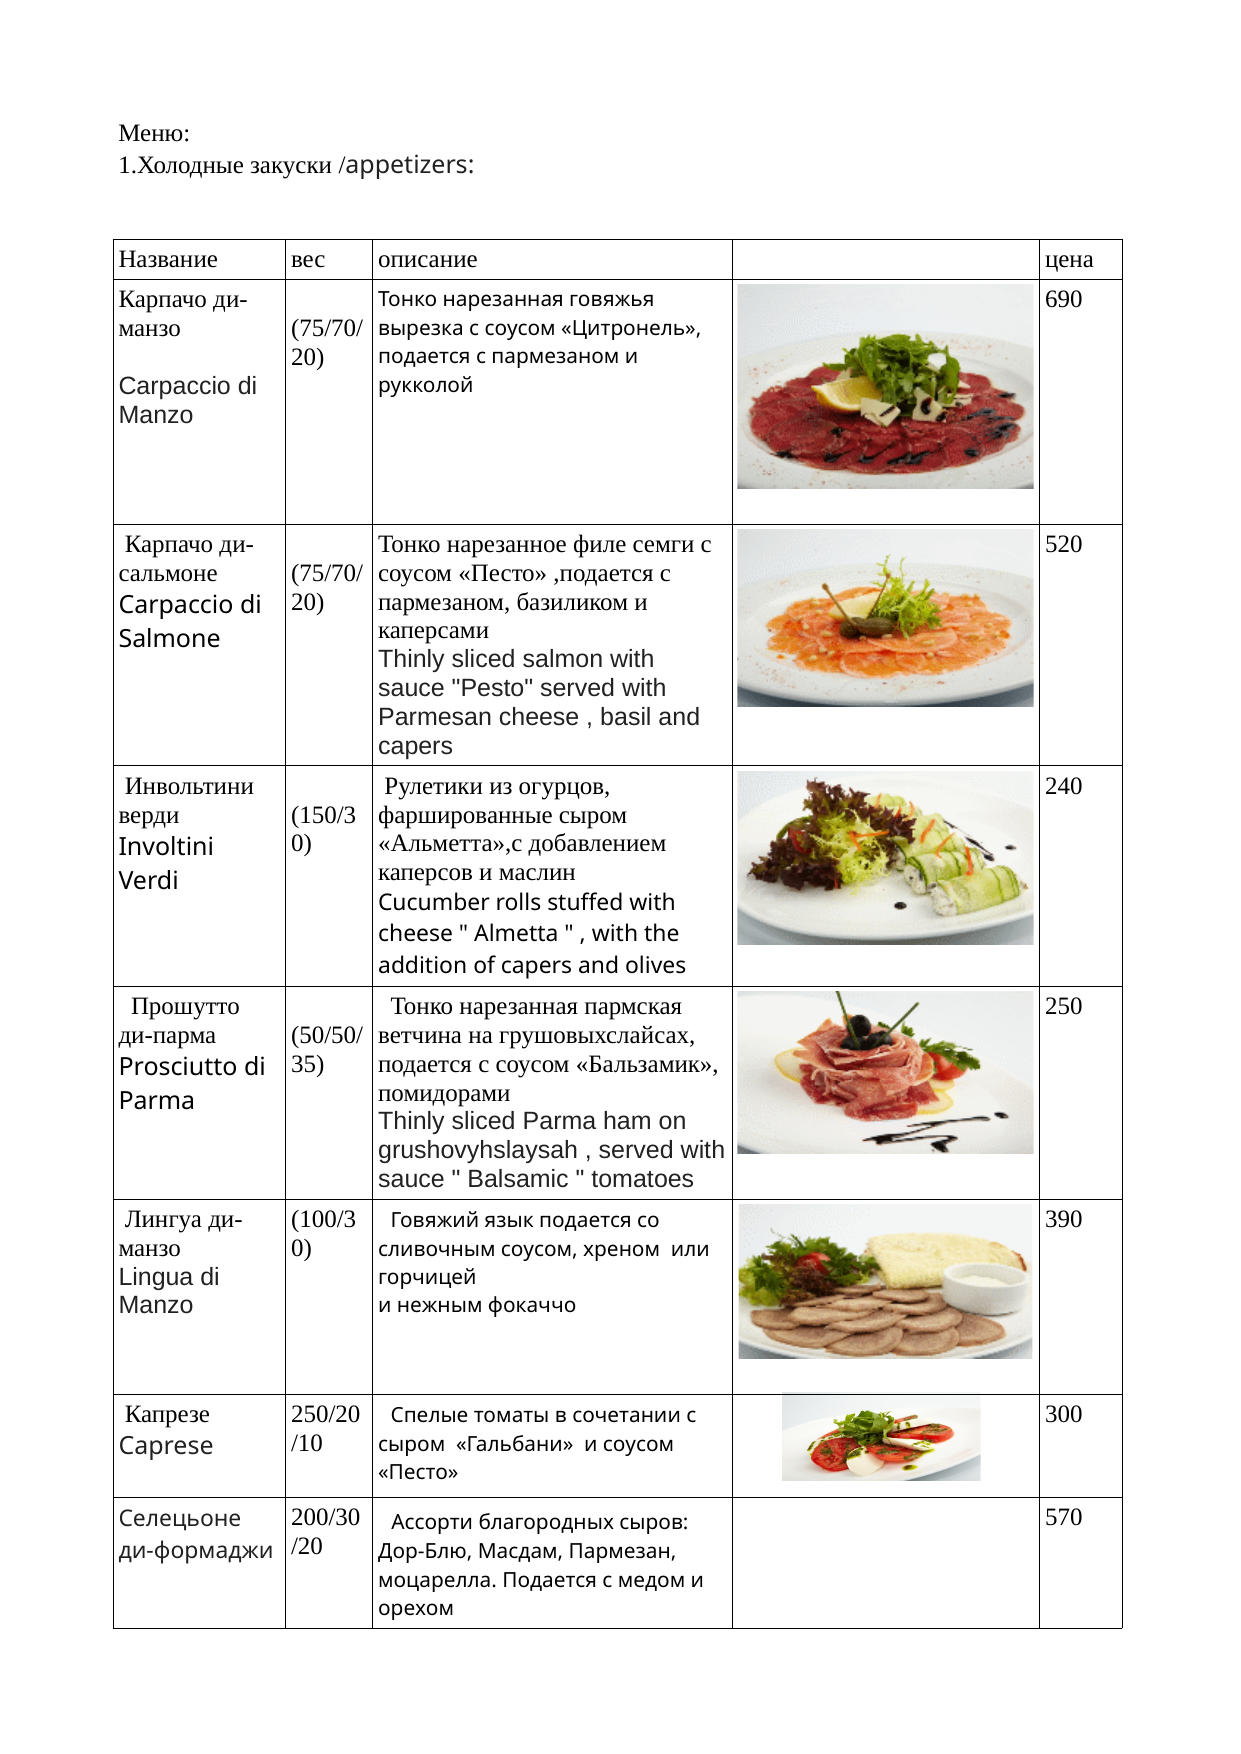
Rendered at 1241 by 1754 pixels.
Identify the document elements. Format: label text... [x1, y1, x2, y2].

text 1.Холодные закуски /appetizers: [118, 147, 1122, 181]
table_cell Говяжий язык подается со сливочным соусом, хреном или горчицей и нежным фокаччо [373, 1200, 732, 1393]
table_cell [733, 1200, 1039, 1393]
text Меню: [118, 118, 1122, 147]
table_cell [733, 525, 1039, 765]
picture [737, 991, 1034, 1154]
table_cell (50/50/35) [286, 987, 372, 1198]
table_cell Селецьоне ди-формаджи [114, 1498, 285, 1627]
table_cell Ассорти благородных сыров: Дор-Блю, Масдам, Пармезан, моцарелла. Подается с медом и орехом [373, 1498, 732, 1627]
picture [737, 284, 1034, 489]
table_cell Тонко нарезанное филе семги с соусом «Песто» ,подается с пармезаном, базиликом и каперсами Thinly sliced ​​salmon with sauce "Pesto" served with Parmesan cheese , basil and capers [373, 525, 732, 765]
table_cell (75/70/20) [286, 280, 372, 523]
table_cell [733, 280, 1039, 284]
table_cell [733, 1498, 1039, 1627]
table_cell Спелые томаты в сочетании с сыром «Гальбани» и соусом «Песто» [373, 1395, 732, 1497]
table_cell Карпачо ди-манзо Carpaccio di Manzo [114, 280, 285, 523]
table_cell Рулетики из огурцов, фаршированные сыром «Альметта»,с добавлением каперсов и маслин Cucumber rolls stuffed with cheese " Almetta " , with the addition of capers and olives [373, 766, 732, 986]
table_cell (150/30) [286, 766, 372, 986]
picture [738, 1204, 1033, 1359]
picture [737, 529, 1034, 707]
table_cell Лингуа ди-манзо Lingua di Manzo [114, 1200, 285, 1393]
table_cell 300 [1040, 1395, 1122, 1497]
table_cell Тонко нарезанная пармская ветчина на грушовыхслайсах, подается с соусом «Бальзамик», помидорами Thinly sliced ​​Parma ham on grushovyhslaysah , served with sauce " Balsamic " tomatoes [373, 987, 732, 1198]
table_header вес [286, 240, 372, 279]
table_cell Капрезе Caprese [114, 1395, 285, 1497]
table_cell [733, 1395, 1039, 1497]
table_cell 240 [1040, 766, 1122, 986]
table_cell 390 [1040, 1200, 1122, 1393]
table_header описание [373, 240, 732, 279]
table_cell [733, 766, 1039, 986]
table_cell [733, 987, 1039, 1153]
table_cell Тонко нарезанная говяжья вырезка с соусом «Цитронель», подается с пармезаном и рукколой [373, 280, 732, 523]
table_header Название [114, 240, 285, 279]
picture [737, 771, 1034, 945]
table_cell 690 [1040, 280, 1122, 523]
table_cell [733, 1154, 1039, 1198]
table_cell 250 [1040, 987, 1122, 1198]
table_cell Инвольтини верди Involtini Verdi [114, 766, 285, 986]
table_cell [733, 285, 1039, 523]
table_cell 570 [1040, 1498, 1122, 1627]
table_cell 520 [1040, 525, 1122, 765]
table_cell (100/30) [286, 1200, 372, 1393]
table_header цена [1040, 240, 1122, 279]
table_cell (75/70/20) [286, 525, 372, 765]
table_header [733, 240, 1039, 279]
table_cell Карпачо ди-сальмоне Carpaccio di Salmone [114, 525, 285, 765]
table_cell Прошутто ди-парма Prosciutto di Parma [114, 987, 285, 1198]
table_cell 250/20/10 [286, 1395, 372, 1497]
table_cell 200/30/20 [286, 1498, 372, 1627]
